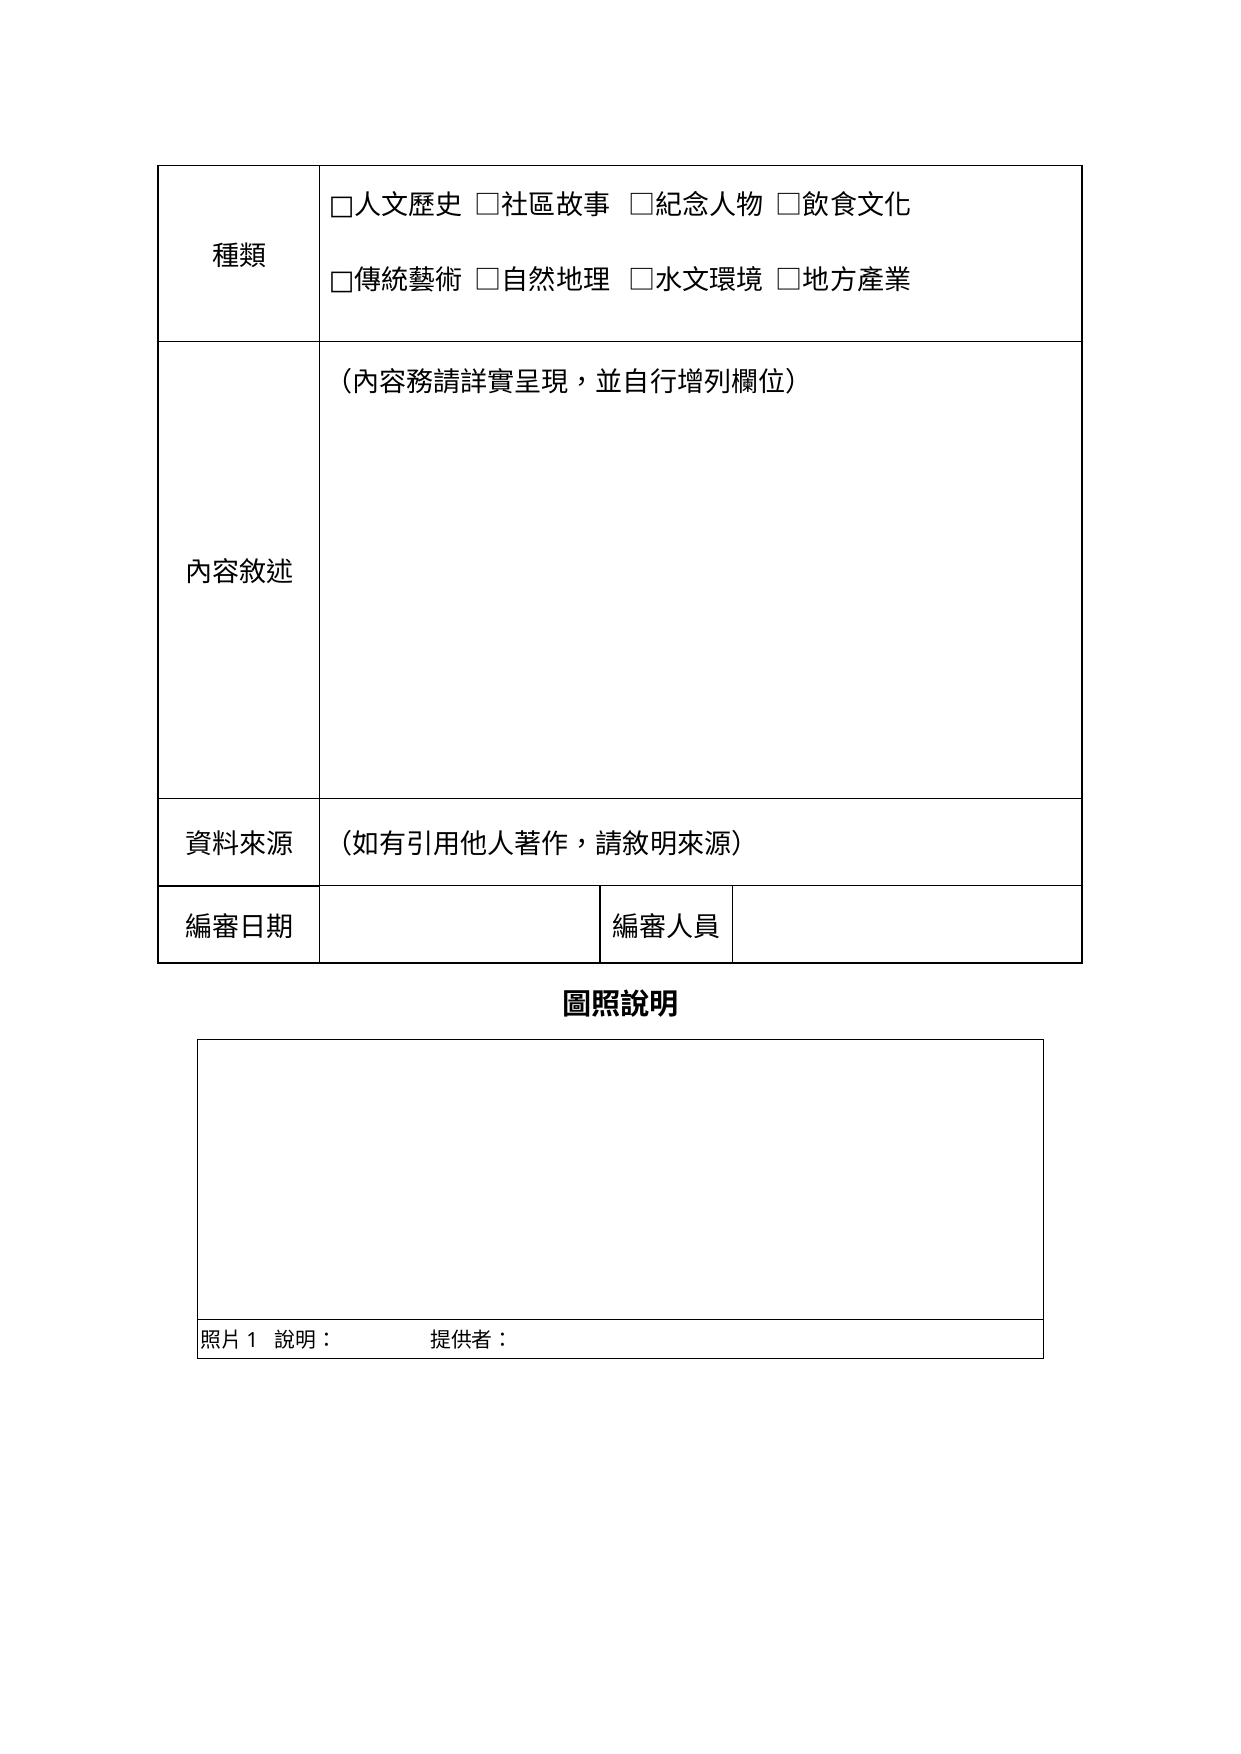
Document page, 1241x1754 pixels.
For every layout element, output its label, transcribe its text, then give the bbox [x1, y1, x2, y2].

table_cell 資料來源 [159, 799, 319, 885]
table_cell 照片1 說明： 提供者： [198, 1320, 1043, 1357]
table_cell 內容敘述 [159, 342, 319, 797]
table_cell [733, 886, 1081, 962]
table_cell （內容務請詳實呈現，並自行增列欄位） [320, 342, 1081, 797]
table_cell 編審人員 [601, 886, 732, 962]
table_header [198, 1040, 1043, 1319]
table_cell （如有引用他人著作，請敘明來源） [320, 799, 1081, 885]
table_cell [320, 886, 599, 962]
table_cell □人文歷史 □社區故事 □紀念人物 □飲食文化 □傳統藝術 □自然地理 □水文環境 □地方產業 □文化景觀 □建築景觀 □族群文化 □文學音樂 □其他（具有社區營造及地方學價值之內容）： [320, 166, 1081, 341]
table_cell 種類 [159, 166, 319, 341]
table_cell 編審日期 [159, 887, 319, 962]
text 圖照說明 [162, 964, 1078, 1039]
